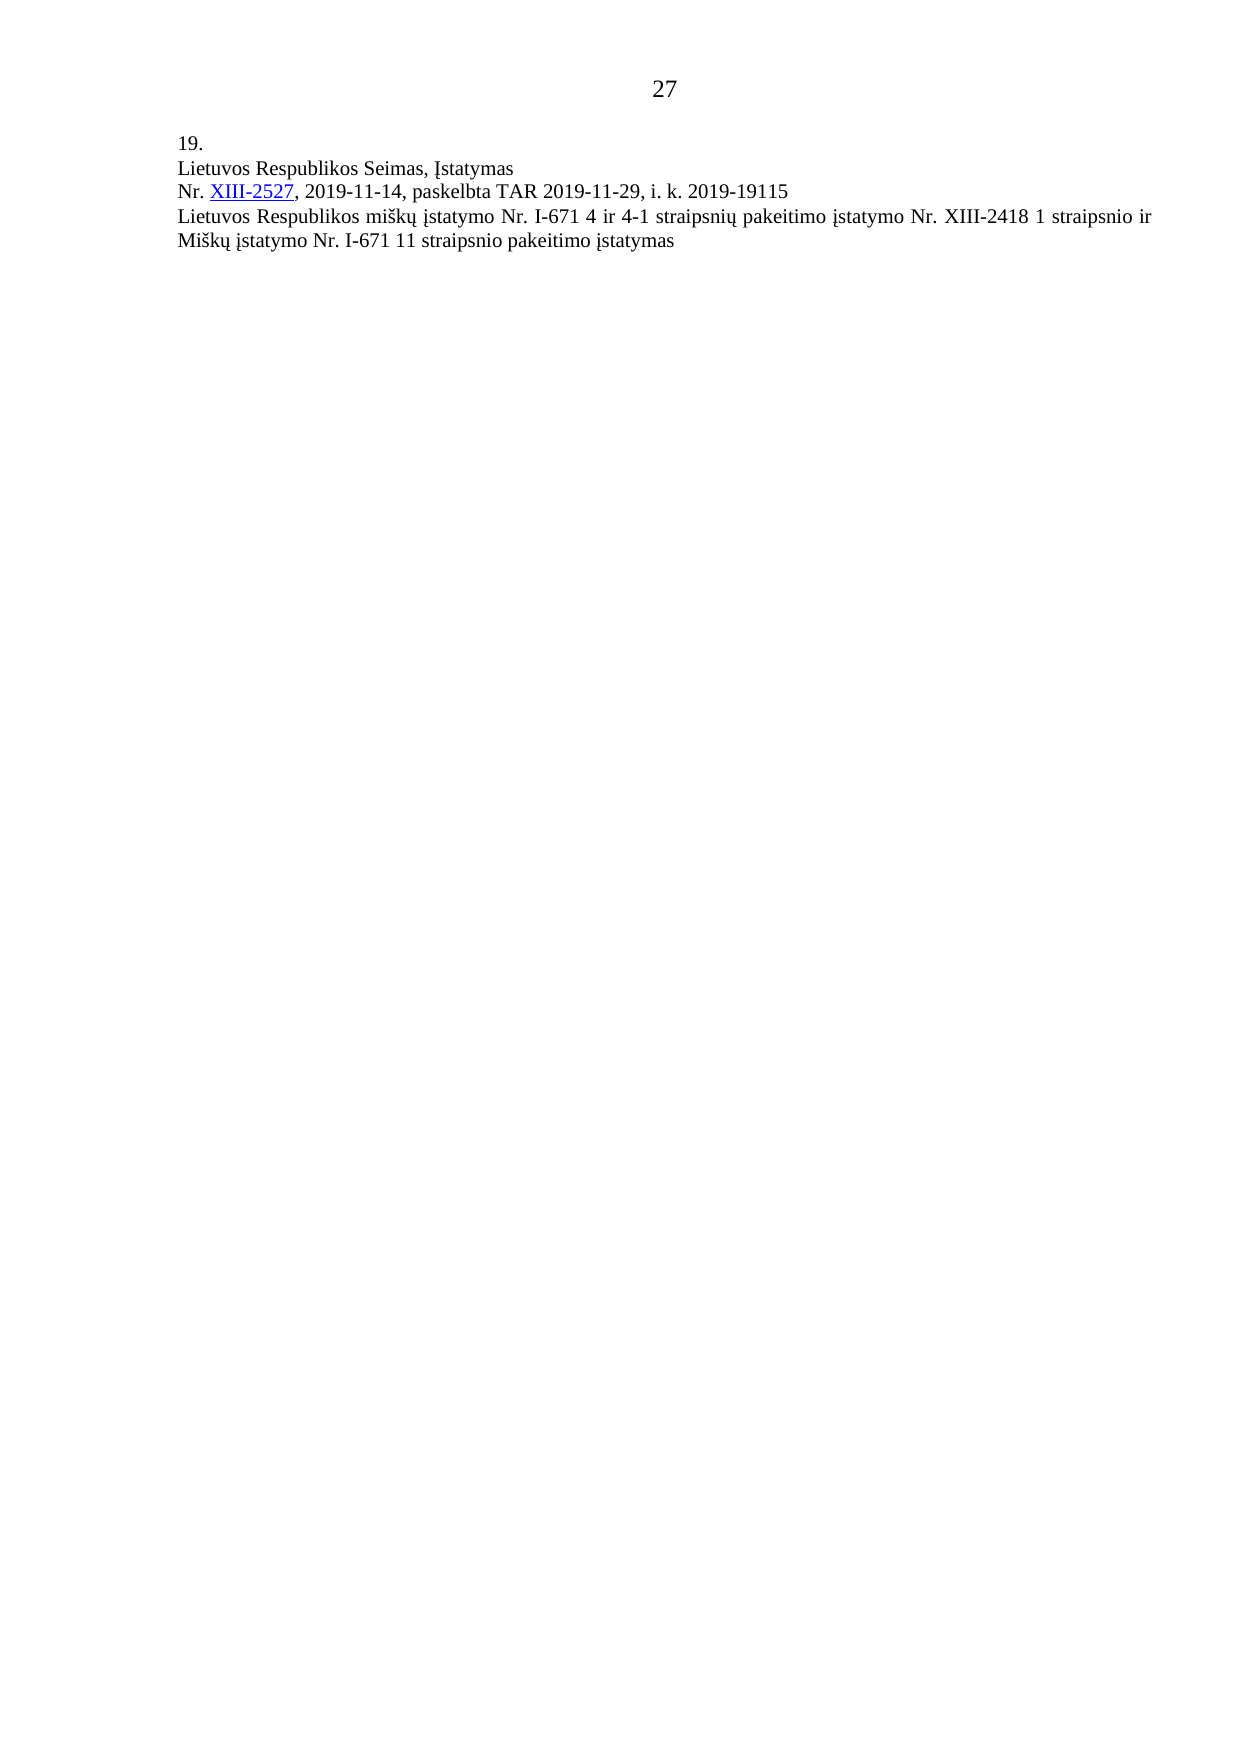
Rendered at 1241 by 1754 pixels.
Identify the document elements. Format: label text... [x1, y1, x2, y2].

text 19. [177, 131, 1152, 155]
text Lietuvos Respublikos Seimas, Įstatymas [177, 155, 1152, 179]
text Lietuvos Respublikos miškų įstatymo Nr. I-671 4 ir 4-1 straipsnių pakeitimo įstatymo Nr. XIII-2418 1 straipsnio ir Miškų įstatymo Nr. I-671 11 straipsnio pakeitimo įstatymas [177, 203, 1152, 252]
text Nr. XIII-2527, 2019-11-14, paskelbta TAR 2019-11-29, i. k. 2019-19115 [177, 179, 1152, 203]
